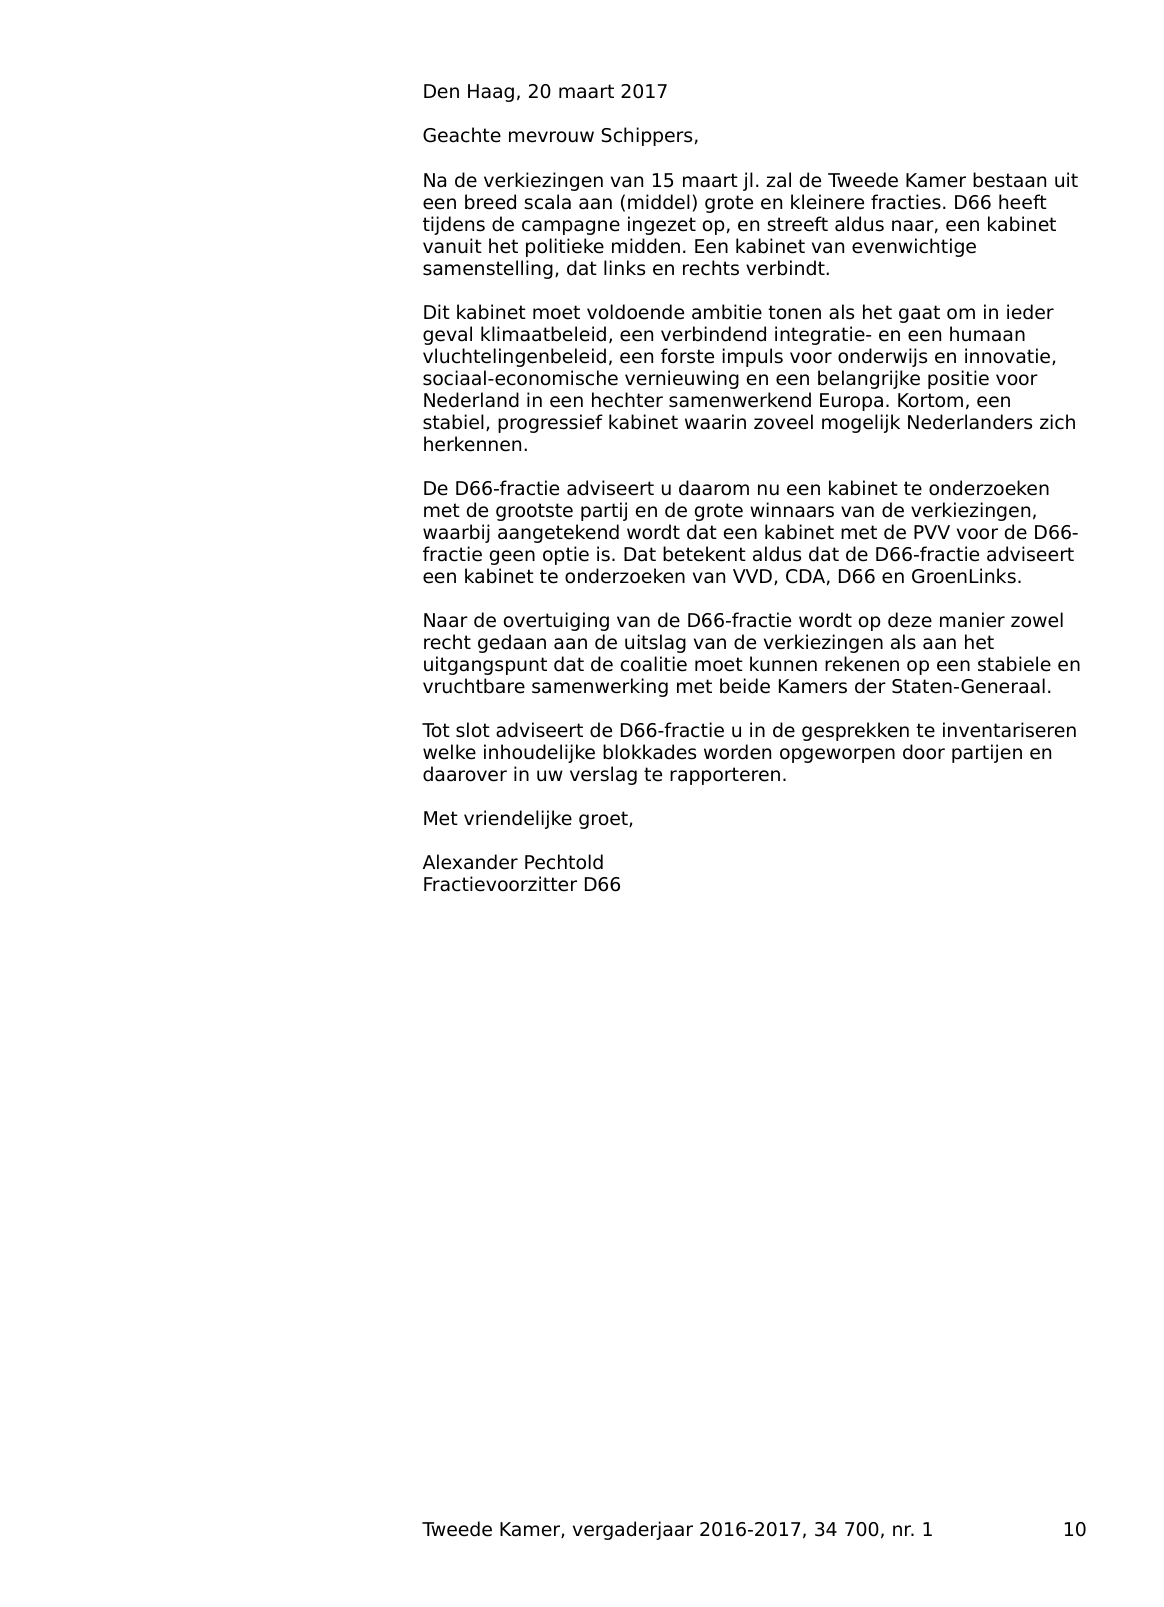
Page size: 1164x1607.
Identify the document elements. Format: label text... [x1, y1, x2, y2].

text Geachte mevrouw Schippers, [422, 125, 1087, 147]
text De D66-fractie adviseert u daarom nu een kabinet te onderzoeken met de grootste partij en de grote winnaars van de verkiezingen, waarbij aangetekend wordt dat een kabinet met de PVV voor de D66-fractie geen optie is. Dat betekent aldus dat de D66-fractie adviseert een kabinet te onderzoeken van VVD, CDA, D66 en GroenLinks. [422, 478, 1087, 588]
text Den Haag, 20 maart 2017 [422, 81, 1087, 103]
text Met vriendelijke groet, [422, 808, 1087, 830]
text Naar de overtuiging van de D66-fractie wordt op deze manier zowel recht gedaan aan de uitslag van de verkiezingen als aan het uitgangspunt dat de coalitie moet kunnen rekenen op een stabiele en vruchtbare samenwerking met beide Kamers der Staten-Generaal. [422, 610, 1087, 698]
text Alexander Pechtold Fractievoorzitter D66 [422, 830, 1087, 896]
text Na de verkiezingen van 15 maart jl. zal de Tweede Kamer bestaan uit een breed scala aan (middel) grote en kleinere fracties. D66 heeft tijdens de campagne ingezet op, en streeft aldus naar, een kabinet vanuit het politieke midden. Een kabinet van evenwichtige samenstelling, dat links en rechts verbindt. [422, 169, 1087, 279]
text Dit kabinet moet voldoende ambitie tonen als het gaat om in ieder geval klimaatbeleid, een verbindend integratie- en een humaan vluchtelingenbeleid, een forste impuls voor onderwijs en innovatie, sociaal-economische vernieuwing en een belangrijke positie voor Nederland in een hechter samenwerkend Europa. Kortom, een stabiel, progressief kabinet waarin zoveel mogelijk Nederlanders zich herkennen. [422, 302, 1087, 456]
text Tot slot adviseert de D66-fractie u in de gesprekken te inventariseren welke inhoudelijke blokkades worden opgeworpen door partijen en daarover in uw verslag te rapporteren. [422, 720, 1087, 786]
